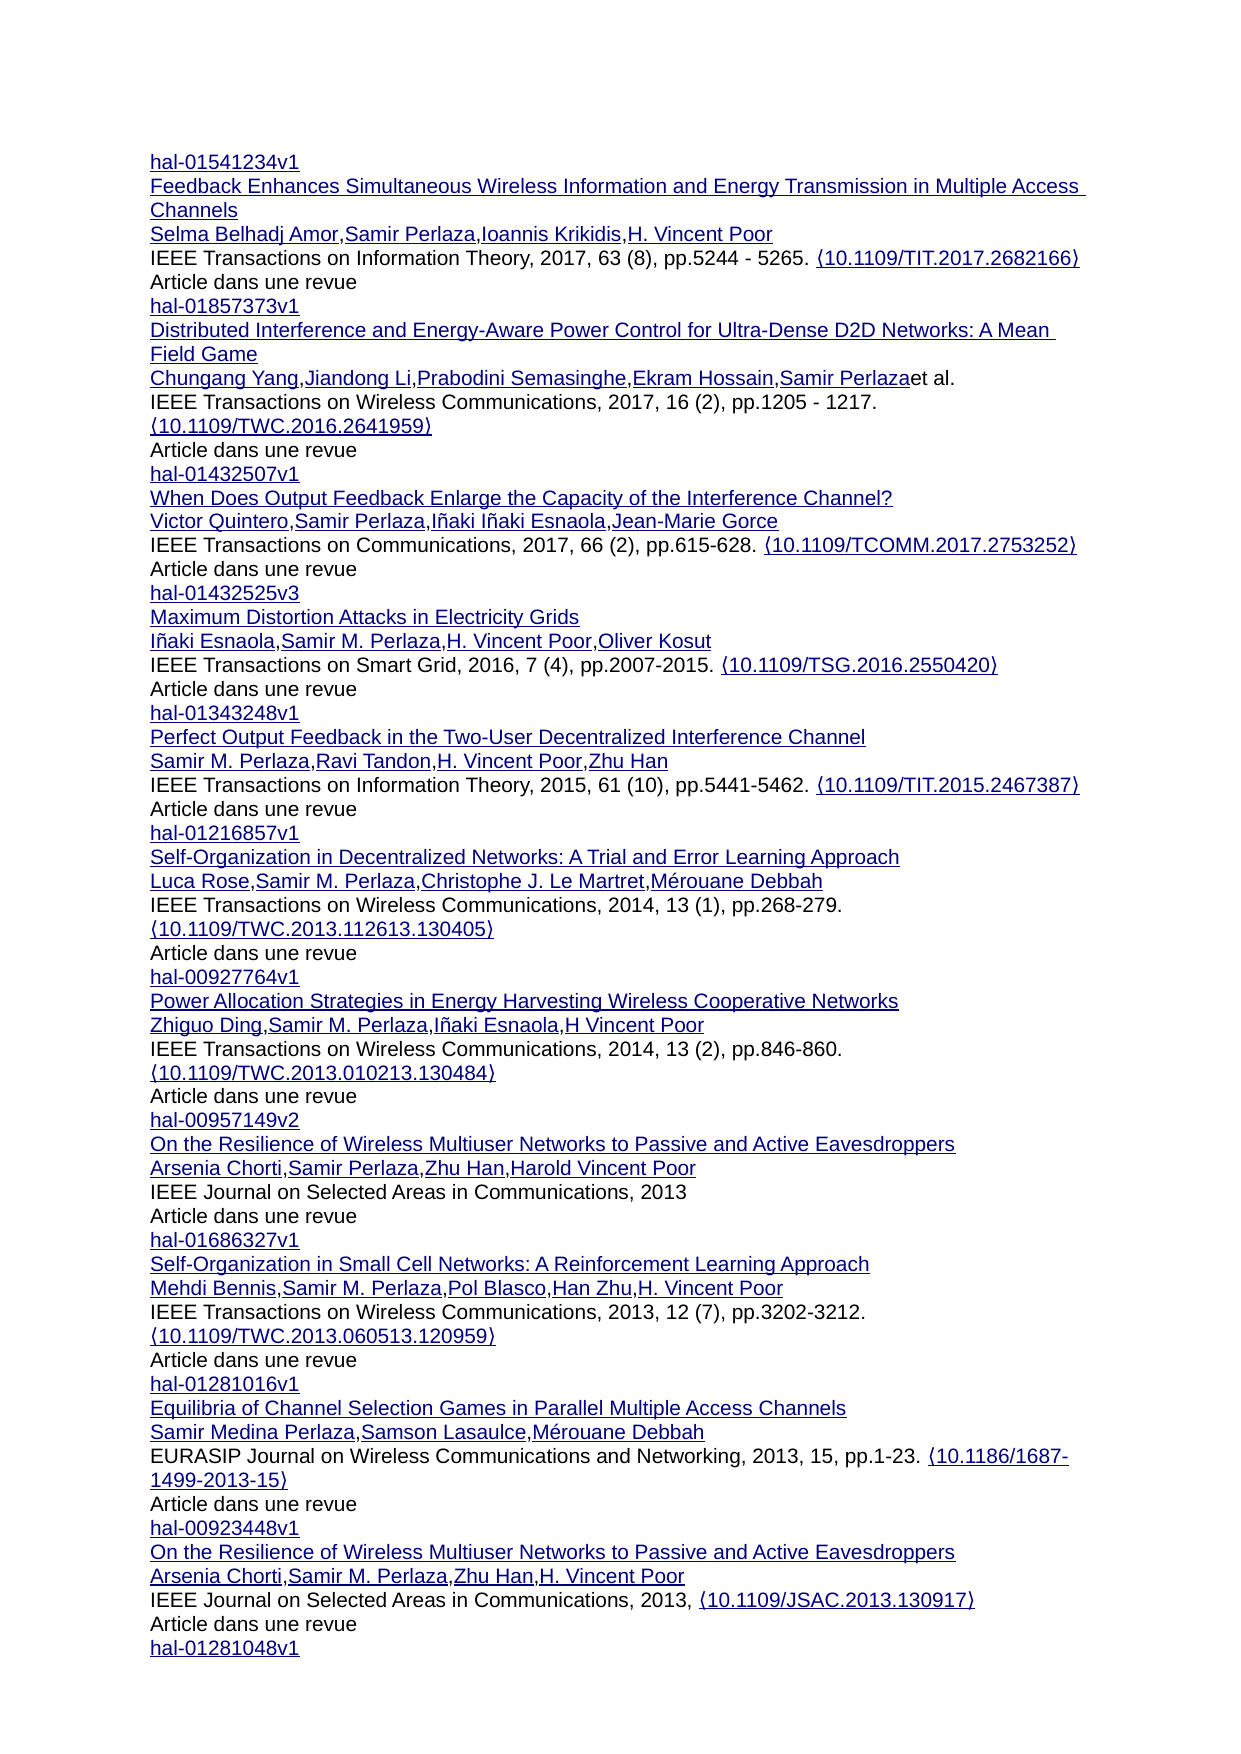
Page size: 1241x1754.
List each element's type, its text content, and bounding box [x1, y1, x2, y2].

table_cell Equilibria of Channel Selection Games in Parallel Multiple Access Channels Samir Medina Perlaza,Samson Lasaulce,Mérouane Debbah EURASIP Journal on Wireless Communications and Networking, 2013, 15, pp.1-23. ⟨10.1186/1687-1499-2013-15⟩ Article dans une revue hal-00923448v1 [150, 1396, 1090, 1539]
table_cell Self-Organization in Small Cell Networks: A Reinforcement Learning Approach Mehdi Bennis,Samir M. Perlaza,Pol Blasco,Han Zhu,H. Vincent Poor IEEE Transactions on Wireless Communications, 2013, 12 (7), pp.3202-3212. ⟨10.1109/TWC.2013.060513.120959⟩ Article dans une revue hal-01281016v1 [150, 1252, 1090, 1396]
table_cell Power Allocation Strategies in Energy Harvesting Wireless Cooperative Networks Zhiguo Ding,Samir M. Perlaza,Iñaki Esnaola,H Vincent Poor IEEE Transactions on Wireless Communications, 2014, 13 (2), pp.846-860. ⟨10.1109/TWC.2013.010213.130484⟩ Article dans une revue hal-00957149v2 [150, 989, 1090, 1132]
table_cell When Does Output Feedback Enlarge the Capacity of the Interference Channel? Victor Quintero,Samir Perlaza,Iñaki Iñaki Esnaola,Jean-Marie Gorce IEEE Transactions on Communications, 2017, 66 (2), pp.615-628. ⟨10.1109/TCOMM.2017.2753252⟩ Article dans une revue hal-01432525v3 [150, 485, 1090, 605]
table_cell Perfect Output Feedback in the Two-User Decentralized Interference Channel Samir M. Perlaza,Ravi Tandon,H. Vincent Poor,Zhu Han IEEE Transactions on Information Theory, 2015, 61 (10), pp.5441-5462. ⟨10.1109/TIT.2015.2467387⟩ Article dans une revue hal-01216857v1 [150, 725, 1090, 845]
table_cell Maximum Distortion Attacks in Electricity Grids Iñaki Esnaola,Samir M. Perlaza,H. Vincent Poor,Oliver Kosut IEEE Transactions on Smart Grid, 2016, 7 (4), pp.2007-2015. ⟨10.1109/TSG.2016.2550420⟩ Article dans une revue hal-01343248v1 [150, 605, 1090, 725]
table_cell Self-Organization in Decentralized Networks: A Trial and Error Learning Approach Luca Rose,Samir M. Perlaza,Christophe J. Le Martret,Mérouane Debbah IEEE Transactions on Wireless Communications, 2014, 13 (1), pp.268-279. ⟨10.1109/TWC.2013.112613.130405⟩ Article dans une revue hal-00927764v1 [150, 845, 1090, 988]
table_cell Distributed Interference and Energy-Aware Power Control for Ultra-Dense D2D Networks: A Mean Field Game Chungang Yang,Jiandong Li,Prabodini Semasinghe,Ekram Hossain,Samir Perlazaet al. IEEE Transactions on Wireless Communications, 2017, 16 (2), pp.1205 - 1217. ⟨10.1109/TWC.2016.2641959⟩ Article dans une revue hal-01432507v1 [150, 318, 1090, 485]
table_cell On the Resilience of Wireless Multiuser Networks to Passive and Active Eavesdroppers Arsenia Chorti,Samir M. Perlaza,Zhu Han,H. Vincent Poor IEEE Journal on Selected Areas in Communications, 2013, ⟨10.1109/JSAC.2013.130917⟩ Article dans une revue hal-01281048v1 [150, 1540, 1090, 1659]
table_cell Feedback Enhances Simultaneous Wireless Information and Energy Transmission in Multiple Access Channels Selma Belhadj Amor,Samir Perlaza,Ioannis Krikidis,H. Vincent Poor IEEE Transactions on Information Theory, 2017, 63 (8), pp.5244 - 5265. ⟨10.1109/TIT.2017.2682166⟩ Article dans une revue hal-01857373v1 [150, 174, 1090, 318]
table_cell On the Resilience of Wireless Multiuser Networks to Passive and Active Eavesdroppers Arsenia Chorti,Samir Perlaza,Zhu Han,Harold Vincent Poor IEEE Journal on Selected Areas in Communications, 2013 Article dans une revue hal-01686327v1 [150, 1132, 1090, 1252]
table_cell hal-01541234v1 [150, 150, 1090, 174]
